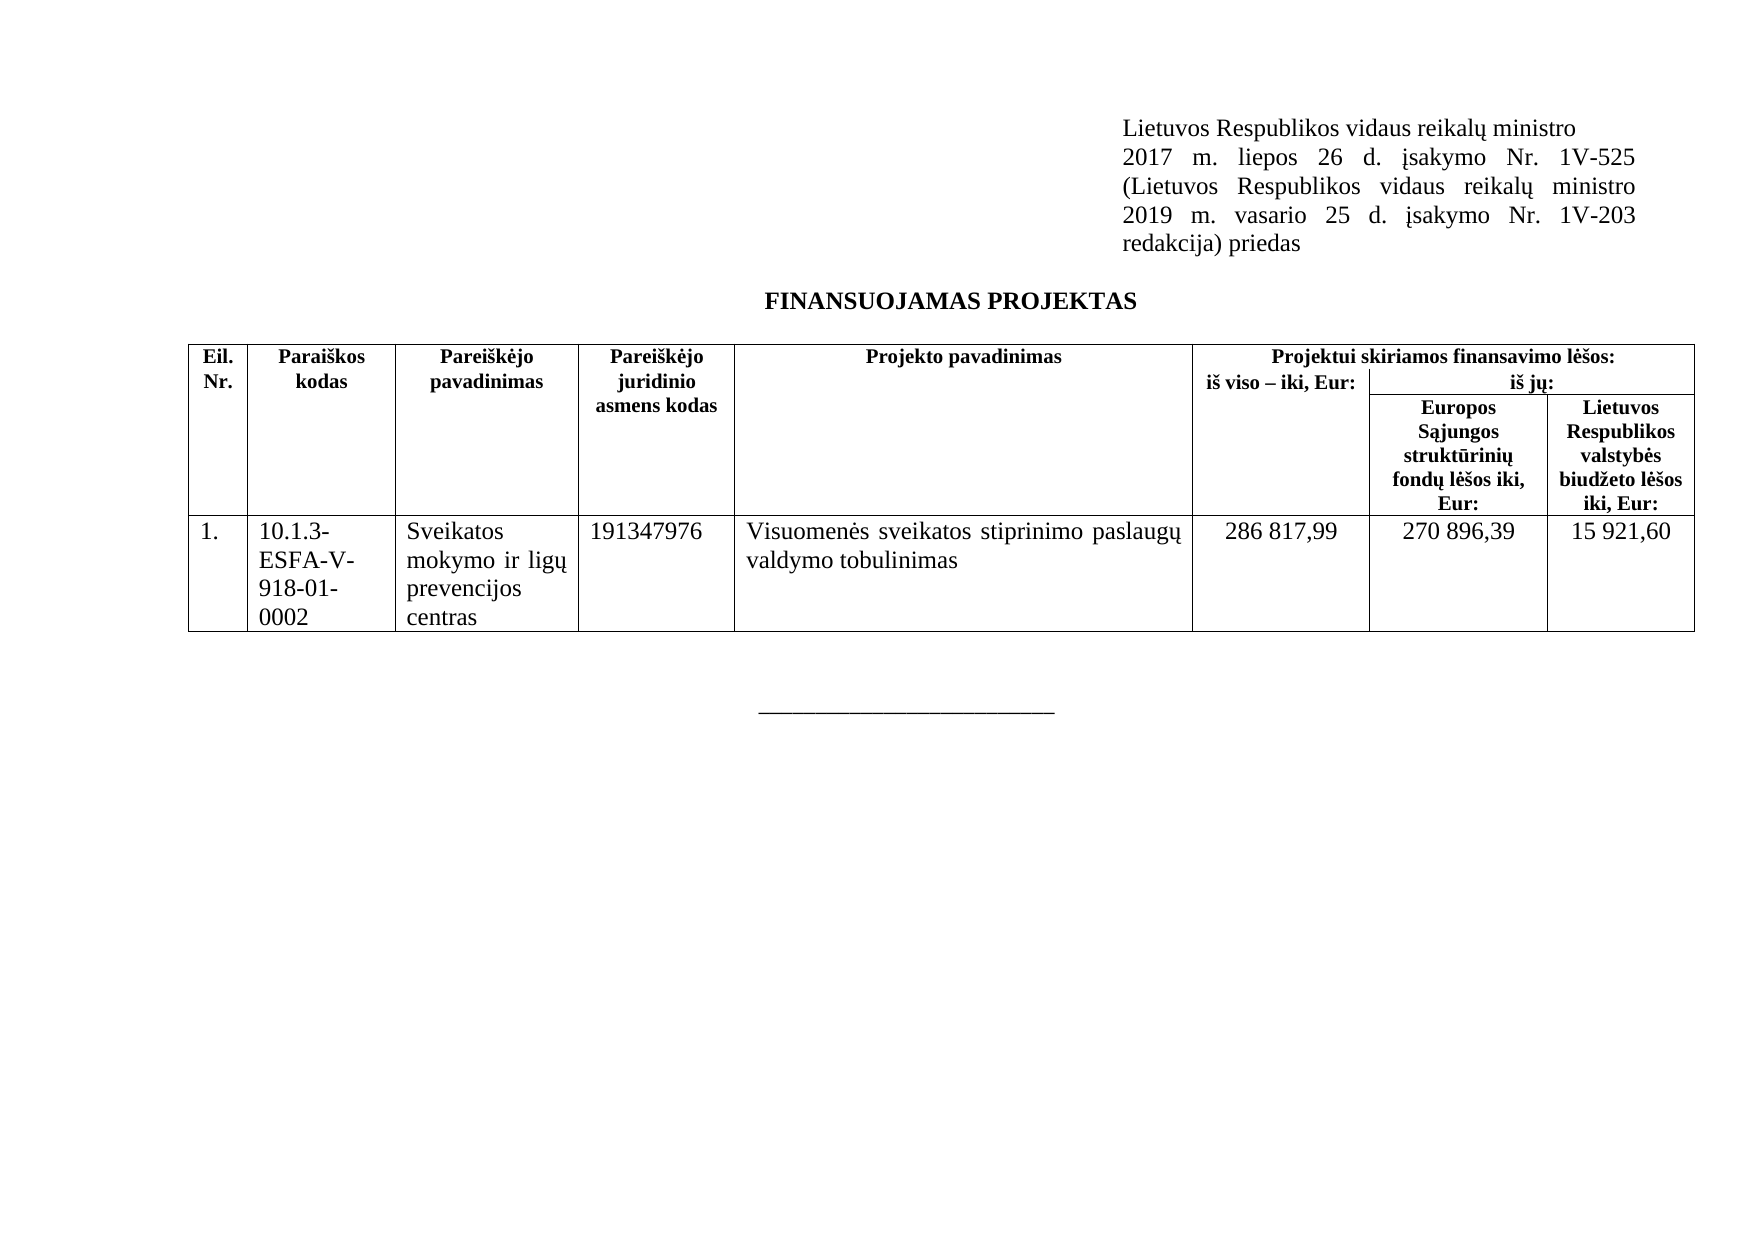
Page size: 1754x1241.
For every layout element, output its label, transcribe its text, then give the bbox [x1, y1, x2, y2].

table_cell 1. [189, 516, 247, 631]
table_cell 270 896,39 [1370, 516, 1547, 631]
table_cell iš jų: [1370, 369, 1694, 394]
table_cell Visuomenės sveikatos stiprinimo paslaugų valdymo tobulinimas [735, 516, 1192, 631]
text FINANSUOJAMAS PROJEKTAS [177, 286, 1636, 315]
table_cell Europos Sąjungos struktūrinių fondų lėšos iki, Eur: [1370, 395, 1547, 515]
table_header Projektui skiriamos finansavimo lėšos: [1193, 345, 1694, 368]
text Lietuvos Respublikos vidaus reikalų ministro [1122, 113, 1636, 142]
table_header Projekto pavadinimas [735, 345, 1192, 515]
table_cell 286 817,99 [1193, 516, 1369, 631]
table_header Paraiškos kodas [248, 345, 395, 515]
text __________________________ [177, 689, 1636, 718]
table_cell Sveikatos mokymo ir ligų prevencijos centras [396, 516, 578, 631]
table_cell 19134797688785847 [579, 516, 734, 631]
table_header Eil. Nr. [189, 345, 247, 515]
table_header Pareiškėjo pavadinimas [396, 345, 578, 515]
table_cell Lietuvos Respublikos valstybės biudžeto lėšos iki, Eur: [1548, 395, 1694, 515]
text 2017 m. liepos 26 d. įsakymo Nr. 1V-525 (Lietuvos Respublikos vidaus reikalų ministro 2019 m. vasario 25 d. įsakymo Nr. 1V-203 redakcija) priedas [1122, 142, 1636, 257]
table_cell iš viso – iki, Eur: [1193, 369, 1369, 515]
table_cell 15 921,60 [1548, 516, 1694, 631]
table_header Pareiškėjo juridinio asmens kodas [579, 345, 734, 515]
table_cell 10.1.3-ESFA-V-918-01-0002 [248, 516, 395, 631]
